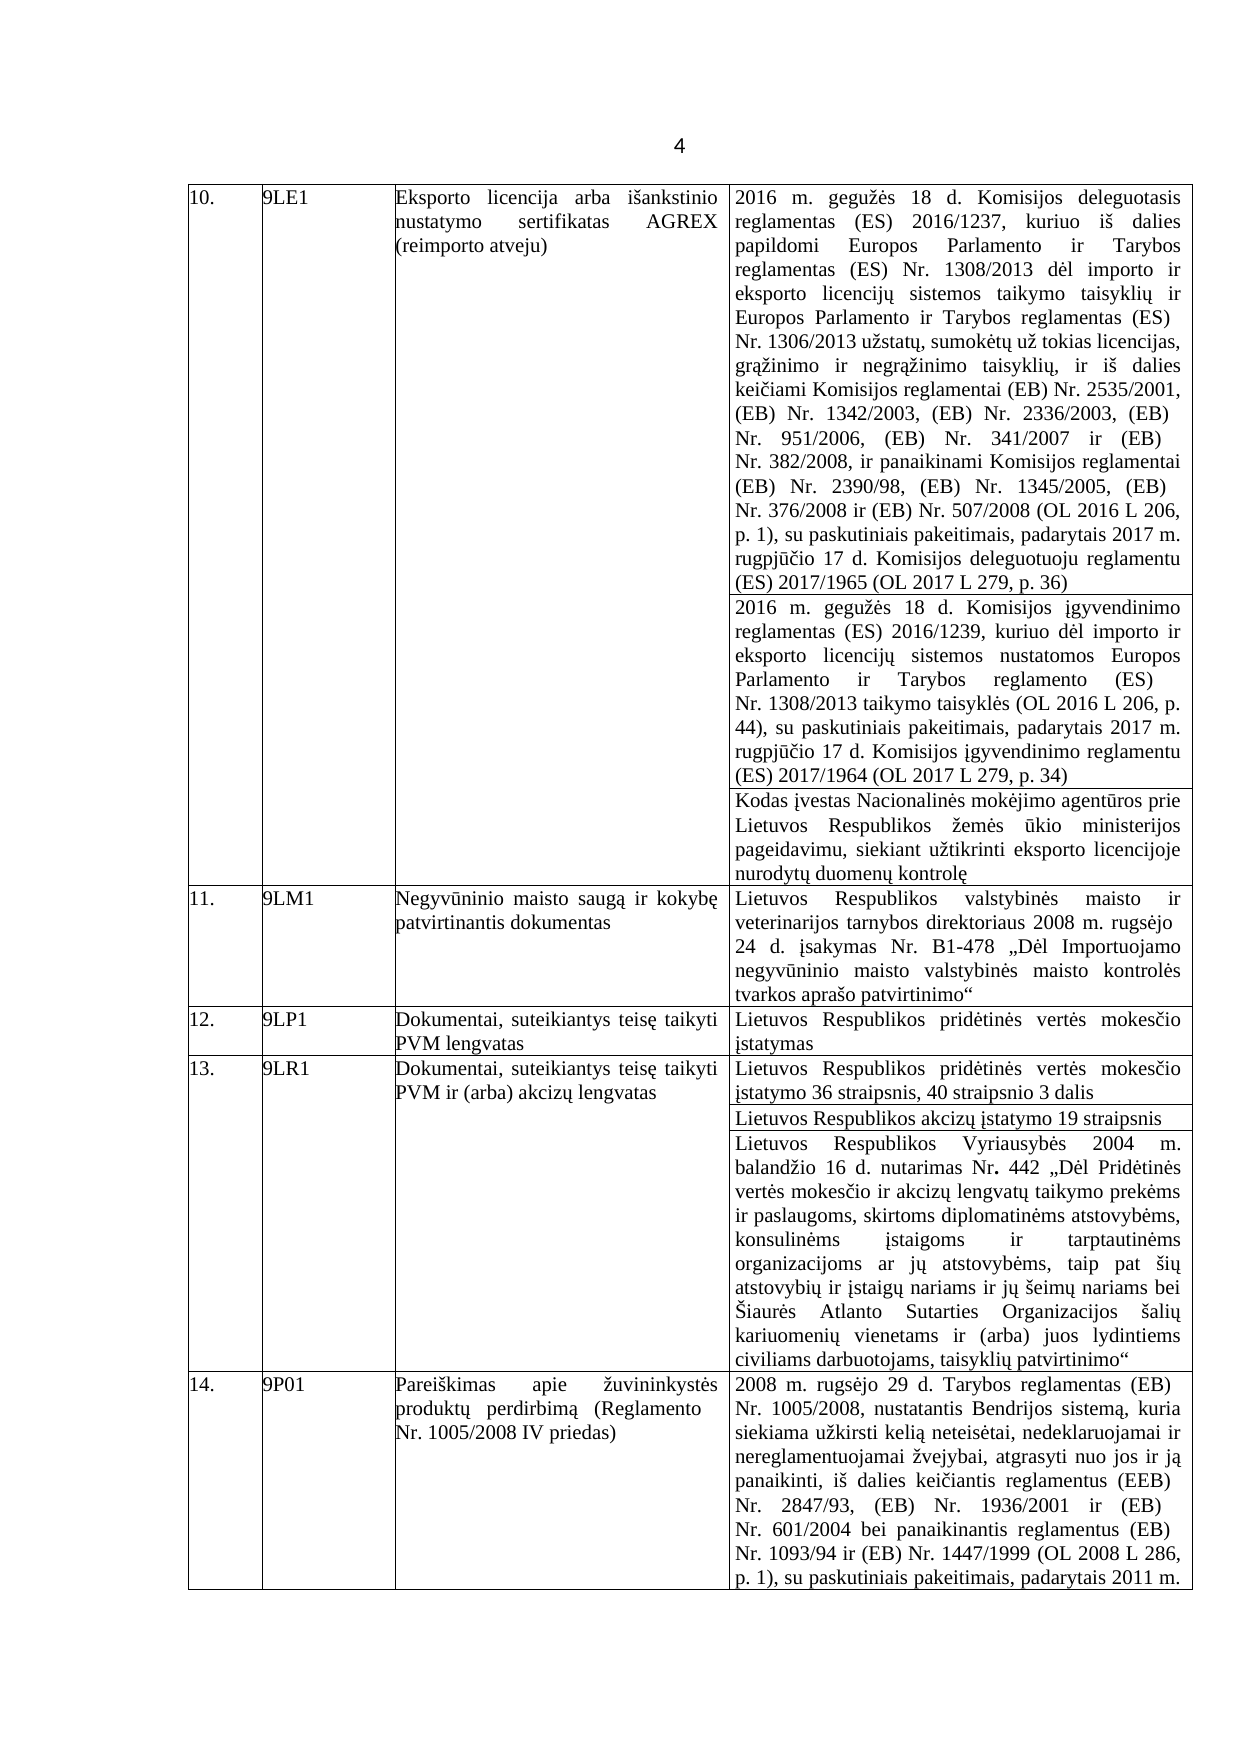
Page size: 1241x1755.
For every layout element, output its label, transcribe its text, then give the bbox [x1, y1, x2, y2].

table_cell 9LM1 [263, 886, 395, 1006]
table_cell 9LE1 [263, 185, 395, 885]
table_cell 13. [189, 1056, 262, 1371]
table_cell Lietuvos Respublikos akcizų įstatymo 19 straipsnis [730, 1105, 1192, 1129]
table_cell 10. [189, 185, 262, 885]
table_cell Lietuvos Respublikos pridėtinės vertės mokesčio įstatymas [730, 1007, 1192, 1055]
table_cell Dokumentai, suteikiantys teisę taikyti PVM lengvatas [396, 1007, 729, 1055]
table_cell 2016 m. gegužės 18 d. Komisijos įgyvendinimo reglamentas (ES) 2016/1239, kuriuo dėl importo ir eksporto licencijų sistemos nustatomos Europos Parlamento ir Tarybos reglamento (ES) Nr. 1308/2013 taikymo taisyklės (OL 2016 L 206, p. 44), su paskutiniais pakeitimais, padarytais 2017 m. rugpjūčio 17 d. Komisijos įgyvendinimo reglamentu (ES) 2017/1964 (OL 2017 L 279, p. 34) [730, 595, 1192, 787]
table_cell Lietuvos Respublikos Vyriausybės 2004 m. balandžio 16 d. nutarimas Nr. 442 „Dėl Pridėtinės vertės mokesčio ir akcizų lengvatų taikymo prekėms ir paslaugoms, skirtoms diplomatinėms atstovybėms, konsulinėms įstaigoms ir tarptautinėms organizacijoms ar jų atstovybėms, taip pat šių atstovybių ir įstaigų nariams ir jų šeimų nariams bei Šiaurės Atlanto Sutarties Organizacijos šalių kariuomenių vienetams ir (arba) juos lydintiems civiliams darbuotojams, taisyklių patvirtinimo“ [730, 1131, 1192, 1371]
table_cell Negyvūninio maisto saugą ir kokybę patvirtinantis dokumentas [396, 886, 729, 1006]
table_cell 9LP1 [263, 1007, 395, 1055]
table_cell 12. [189, 1007, 262, 1055]
table_cell Kodas įvestas Nacionalinės mokėjimo agentūros prie Lietuvos Respublikos žemės ūkio ministerijos pageidavimu, siekiant užtikrinti eksporto licencijoje nurodytų duomenų kontrolę [730, 789, 1192, 885]
table_cell 2016 m. gegužės 18 d. Komisijos deleguotasis reglamentas (ES) 2016/1237, kuriuo iš dalies papildomi Europos Parlamento ir Tarybos reglamentas (ES) Nr. 1308/2013 dėl importo ir eksporto licencijų sistemos taikymo taisyklių ir Europos Parlamento ir Tarybos reglamentas (ES) Nr. 1306/2013 užstatų, sumokėtų už tokias licencijas, grąžinimo ir negrąžinimo taisyklių, ir iš dalies keičiami Komisijos reglamentai (EB) Nr. 2535/2001, (EB) Nr. 1342/2003, (EB) Nr. 2336/2003, (EB) Nr. 951/2006, (EB) Nr. 341/2007 ir (EB) Nr. 382/2008, ir panaikinami Komisijos reglamentai (EB) Nr. 2390/98, (EB) Nr. 1345/2005, (EB) Nr. 376/2008 ir (EB) Nr. 507/2008 (OL 2016 L 206, p. 1), su paskutiniais pakeitimais, padarytais 2017 m. rugpjūčio 17 d. Komisijos deleguotuoju reglamentu (ES) 2017/1965 (OL 2017 L 279, p. 36) [730, 185, 1192, 594]
table_cell Lietuvos Respublikos pridėtinės vertės mokesčio įstatymo 36 straipsnis, 40 straipsnio 3 dalis [730, 1056, 1192, 1104]
table_cell Dokumentai, suteikiantys teisę taikyti PVM ir (arba) akcizų lengvatas [396, 1056, 729, 1371]
table_cell 9LR1 [263, 1056, 395, 1371]
table_cell 9P01 [263, 1372, 395, 1589]
table_cell 14. [189, 1372, 262, 1589]
table_cell Eksporto licencija arba išankstinio nustatymo sertifikatas AGREX (reimporto atveju) [396, 185, 729, 885]
table_cell Pareiškimas apie žuvininkystės produktų perdirbimą (Reglamento Nr. 1005/2008 IV priedas) [396, 1372, 729, 1589]
table_cell 11. [189, 886, 262, 1006]
table_cell 2008 m. rugsėjo 29 d. Tarybos reglamentas (EB) Nr. 1005/2008, nustatantis Bendrijos sistemą, kuria siekiama užkirsti kelią neteisėtai, nedeklaruojamai ir nereglamentuojamai žvejybai, atgrasyti nuo jos ir ją panaikinti, iš dalies keičiantis reglamentus (EEB) Nr. 2847/93, (EB) Nr. 1936/2001 ir (EB) Nr. 601/2004 bei panaikinantis reglamentus (EB) Nr. 1093/94 ir (EB) Nr. 1447/1999 (OL 2008 L 286, p. 1), su paskutiniais pakeitimais, padarytais 2011 m. [730, 1372, 1192, 1589]
table_cell Lietuvos Respublikos valstybinės maisto ir veterinarijos tarnybos direktoriaus 2008 m. rugsėjo 24 d. įsakymas Nr. B1-478 „Dėl Importuojamo negyvūninio maisto valstybinės maisto kontrolės tvarkos aprašo patvirtinimo“ [730, 886, 1192, 1006]
